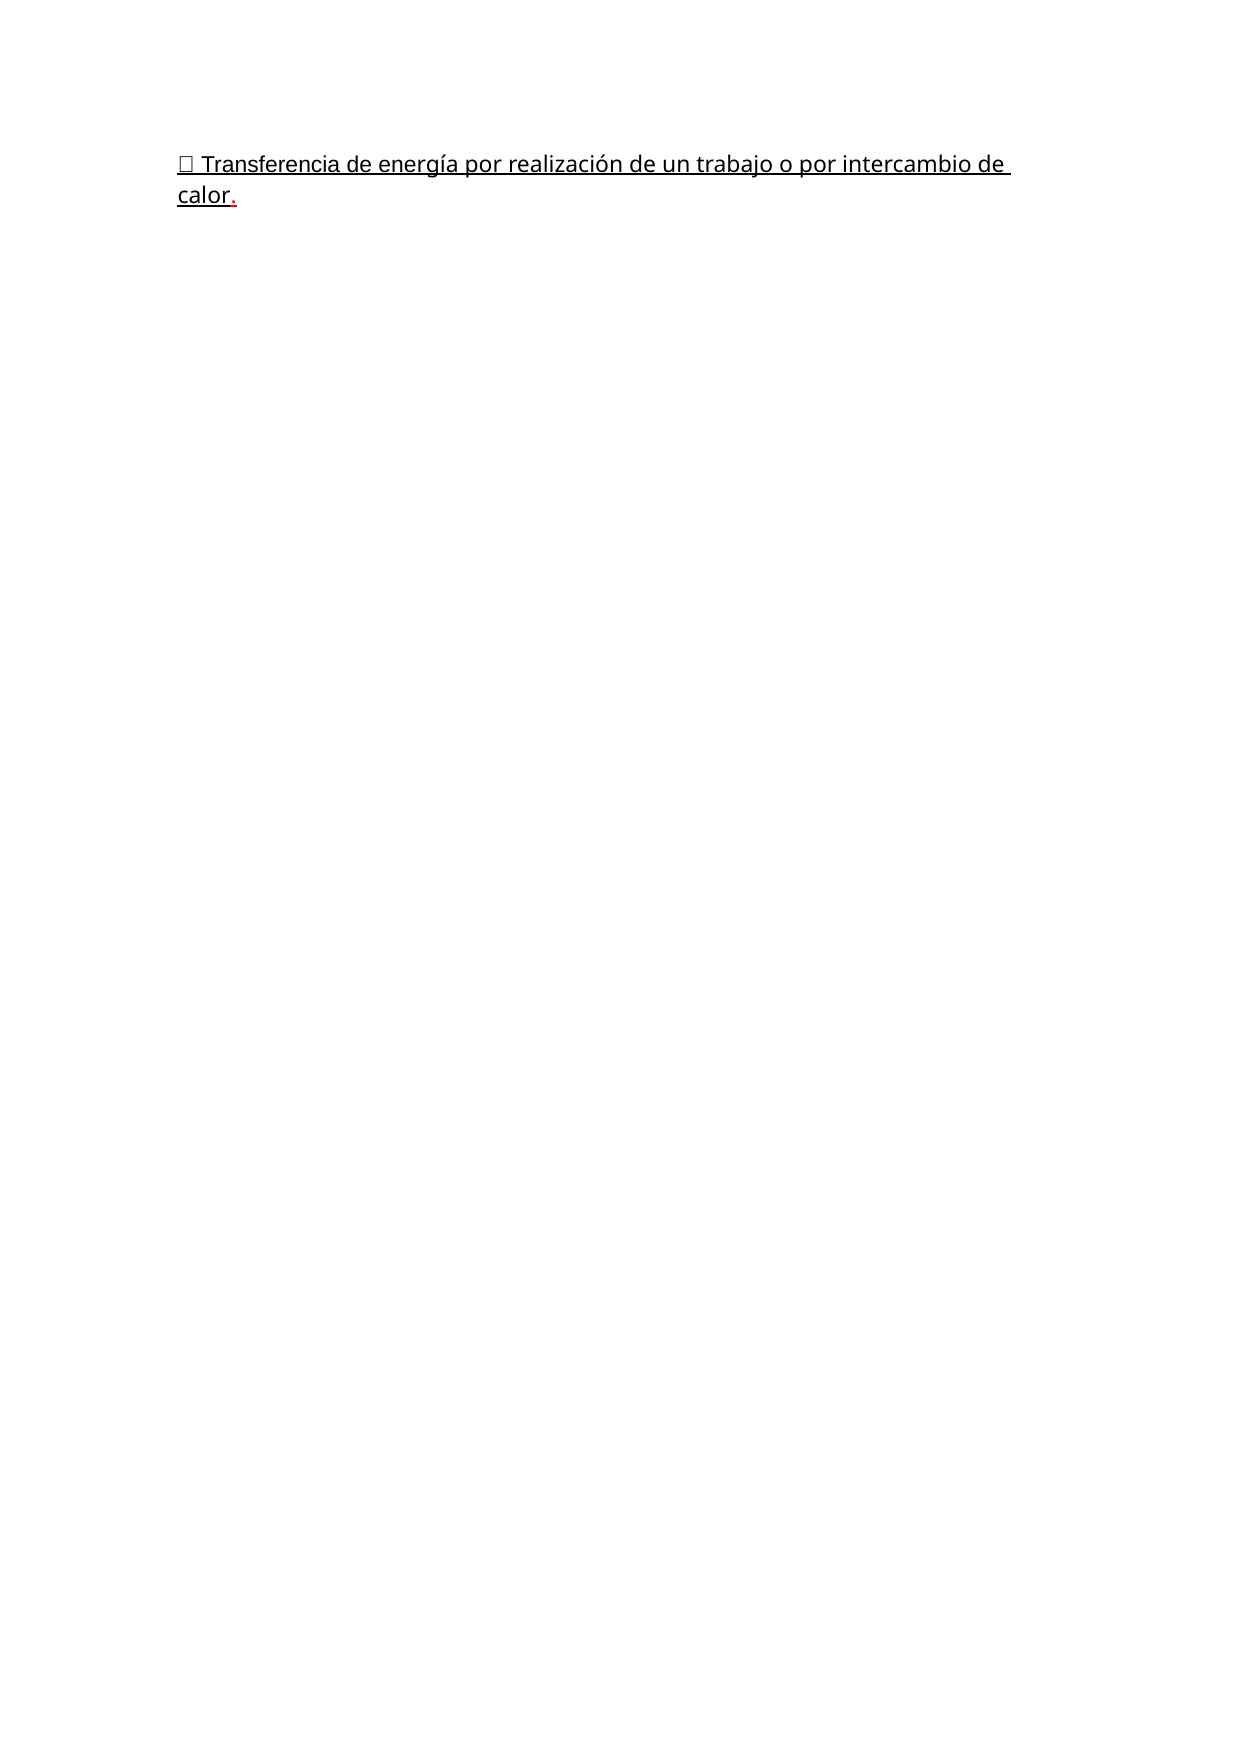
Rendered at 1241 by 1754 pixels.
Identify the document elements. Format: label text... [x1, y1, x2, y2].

text  Transferencia de energía por realización de un trabajo o por intercambio de calor. [177, 148, 1063, 210]
